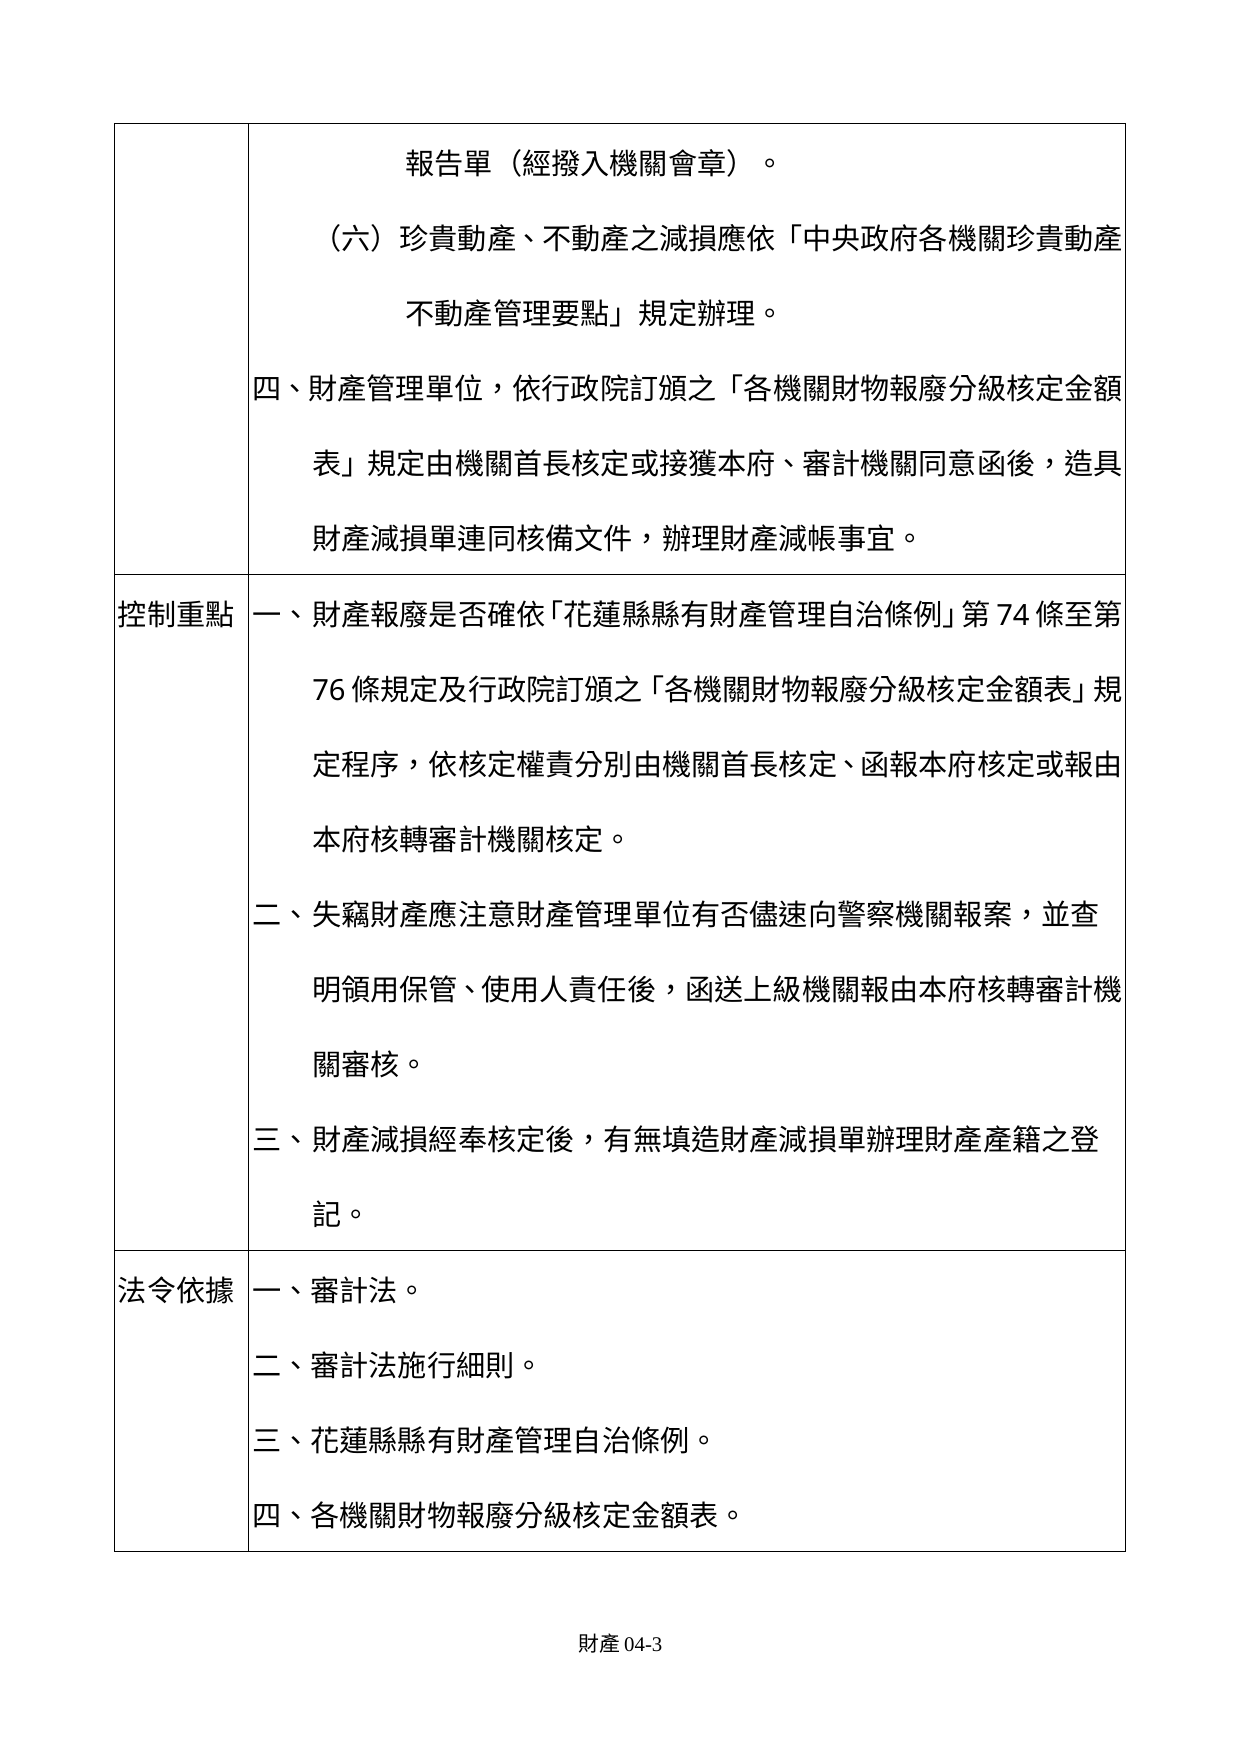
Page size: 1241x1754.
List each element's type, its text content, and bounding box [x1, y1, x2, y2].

table_cell 控制重點 [115, 575, 248, 1250]
table_cell 法令依據 [115, 1251, 248, 1551]
table_cell [115, 124, 248, 574]
table_cell 財產報廢是否確依「花蓮縣縣有財產管理自治條例」第74條至第76條規定及行政院訂頒之「各機關財物報廢分級核定金額表」規定程序，依核定權責分別由機關首長核定、函報本府核定或報由本府核轉審計機關核定。 失竊財產應注意財產管理單位有否儘速向警察機關報案，並查明領用保管、使用人責任後，函送上級機關報由本府核轉審計機關審核。 財產減損經奉核定後，有無填造財產減損單辦理財產產籍之登記。 [249, 575, 1125, 1250]
table_cell 一、審計法。 二、審計法施行細則。 三、花蓮縣縣有財產管理自治條例。 四、各機關財物報廢分級核定金額表。 [249, 1251, 1125, 1551]
table_cell 報告單（經撥入機關會章）。 （六）珍貴動產、不動產之減損應依「中央政府各機關珍貴動產不動產管理要點」規定辦理。 四、財產管理單位，依行政院訂頒之「各機關財物報廢分級核定金額表」規定由機關首長核定或接獲本府、審計機關同意函後，造具財產減損單連同核備文件，辦理財產減帳事宜。 [249, 124, 1125, 574]
